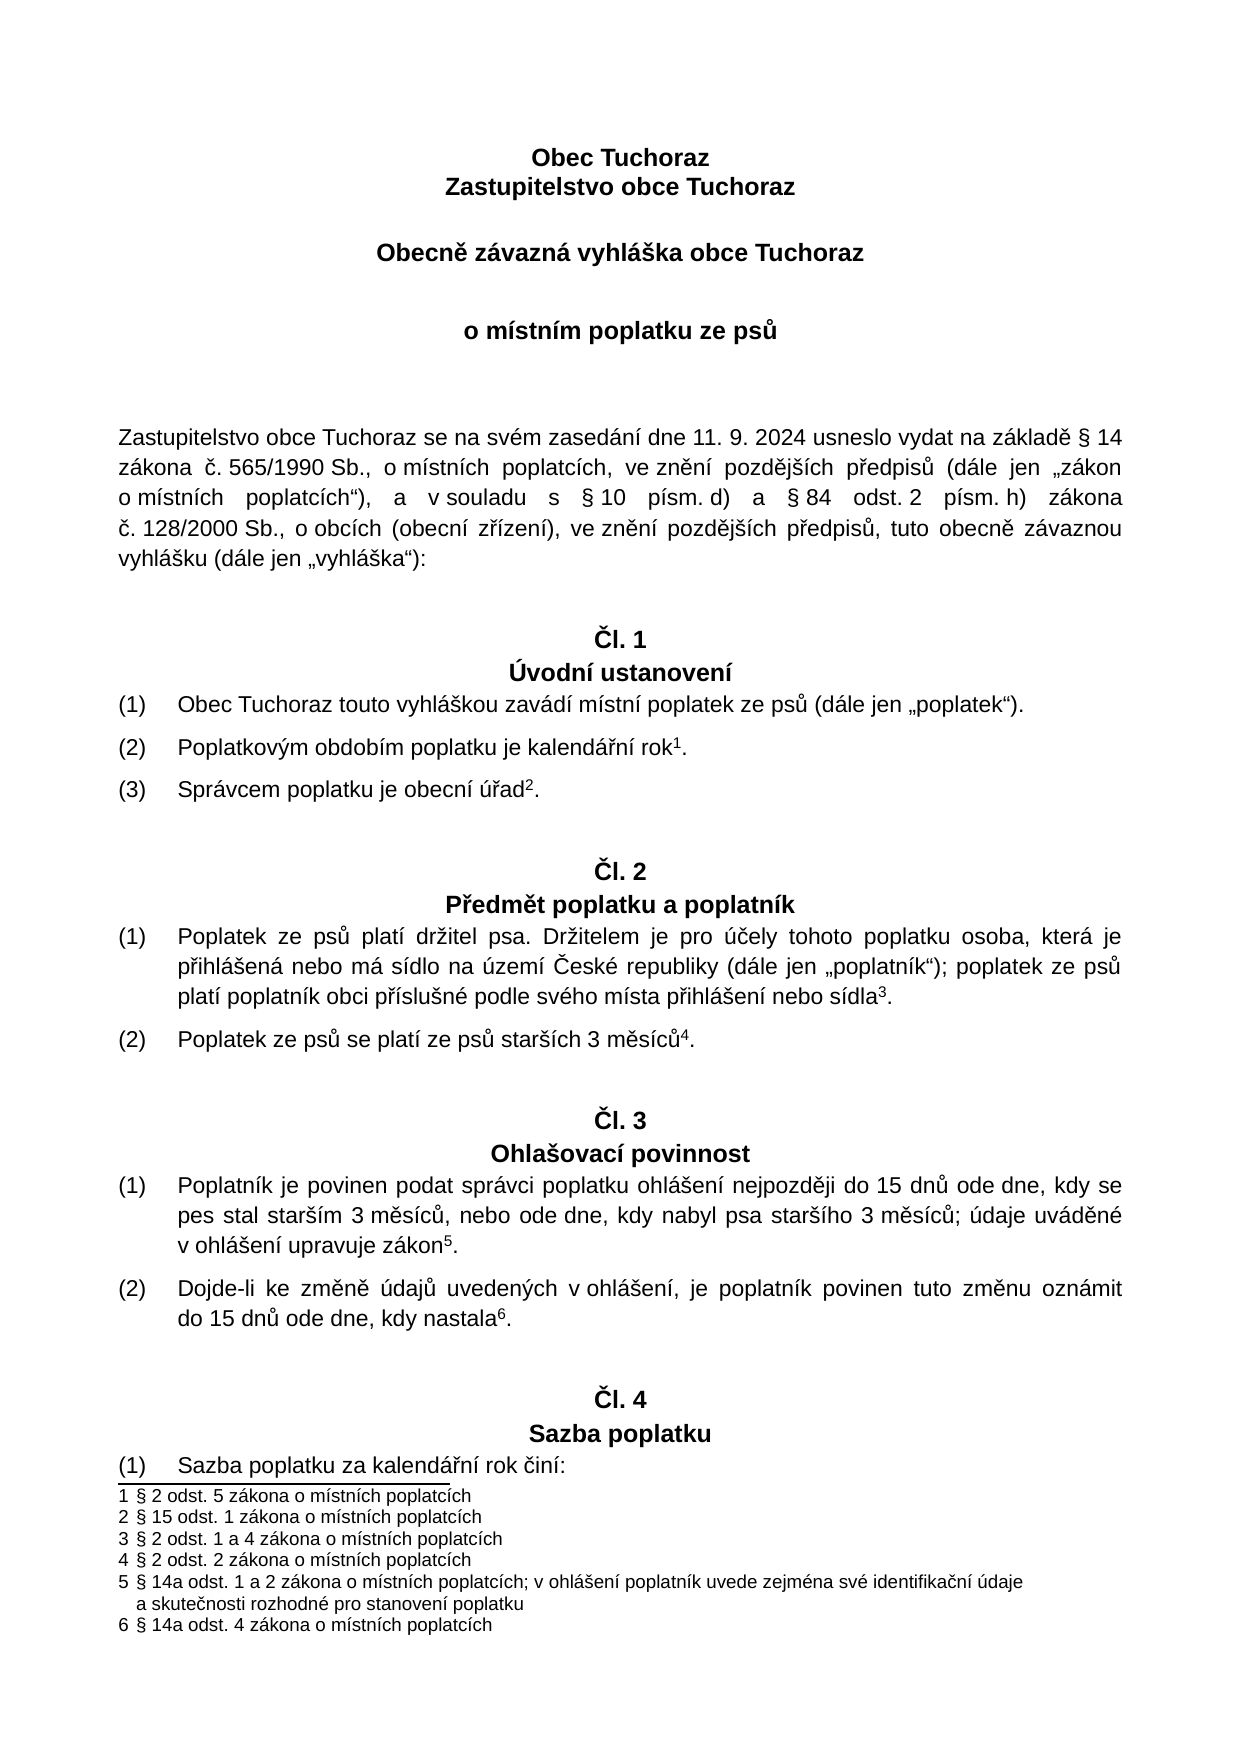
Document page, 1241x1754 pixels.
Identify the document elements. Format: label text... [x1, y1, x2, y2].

subtitle o místním poplatku ze psů [118, 316, 1122, 345]
list Sazba poplatku za kalendářní rok činí: [118, 1452, 1122, 1478]
subtitle Obecně závazná vyhláška obce Tuchoraz [118, 238, 1122, 267]
list § 2 odst. 5 zákona o místních poplatcích [118, 1484, 1122, 1506]
subtitle Čl. 3 Ohlašovací povinnost [118, 1106, 1122, 1168]
list Poplatkovým obdobím poplatku je kalendářní rok. [118, 734, 1122, 760]
text Obec Tuchoraz Zastupitelstvo obce Tuchoraz [118, 143, 1122, 201]
list § 14a odst. 1 a 2 zákona o místních poplatcích; v ohlášení poplatník uvede zejména své identifikační údaje a skutečnosti rozhodné pro stanovení poplatku [118, 1571, 1122, 1614]
subtitle Čl. 2 Předmět poplatku a poplatník [118, 857, 1122, 918]
subtitle Čl. 4 Sazba poplatku [118, 1386, 1122, 1447]
text Zastupitelstvo obce Tuchoraz se na svém zasedání dne 11. 9. 2024 usneslo vydat na základě § 14 zákona č. 565/1990 Sb., o místních poplatcích, ve znění pozdějších předpisů (dále jen „zákon o místních poplatcích“), a v souladu s § 10 písm. d) a § 84 odst. 2 písm. h) zákona č. 128/2000 Sb., o obcích (obecní zřízení), ve znění pozdějších předpisů, tuto obecně závaznou vyhlášku (dále jen „vyhláška“): [118, 424, 1122, 571]
list § 14a odst. 4 zákona o místních poplatcích [118, 1614, 1122, 1635]
list Poplatník je povinen podat správci poplatku ohlášení nejpozději do 15 dnů ode dne, kdy se pes stal starším 3 měsíců, nebo ode dne, kdy nabyl psa staršího 3 měsíců; údaje uváděné v ohlášení upravuje zákon. [118, 1172, 1122, 1259]
list § 2 odst. 2 zákona o místních poplatcích [118, 1549, 1122, 1571]
list Obec Tuchoraz touto vyhláškou zavádí místní poplatek ze psů (dále jen „poplatek“). [118, 691, 1122, 717]
list § 15 odst. 1 zákona o místních poplatcích [118, 1506, 1122, 1528]
list Poplatek ze psů platí držitel psa. Držitelem je pro účely tohoto poplatku osoba, která je přihlášená nebo má sídlo na území České republiky (dále jen „poplatník“); poplatek ze psů platí poplatník obci příslušné podle svého místa přihlášení nebo sídla. [118, 923, 1122, 1009]
list § 2 odst. 1 a 4 zákona o místních poplatcích [118, 1528, 1122, 1549]
list Dojde-li ke změně údajů uvedených v ohlášení, je poplatník povinen tuto změnu oznámit do 15 dnů ode dne, kdy nastala. [118, 1275, 1122, 1332]
list Správcem poplatku je obecní úřad. [118, 776, 1122, 803]
subtitle Čl. 1 Úvodní ustanovení [118, 625, 1122, 687]
list Poplatek ze psů se platí ze psů starších 3 měsíců. [118, 1026, 1122, 1052]
